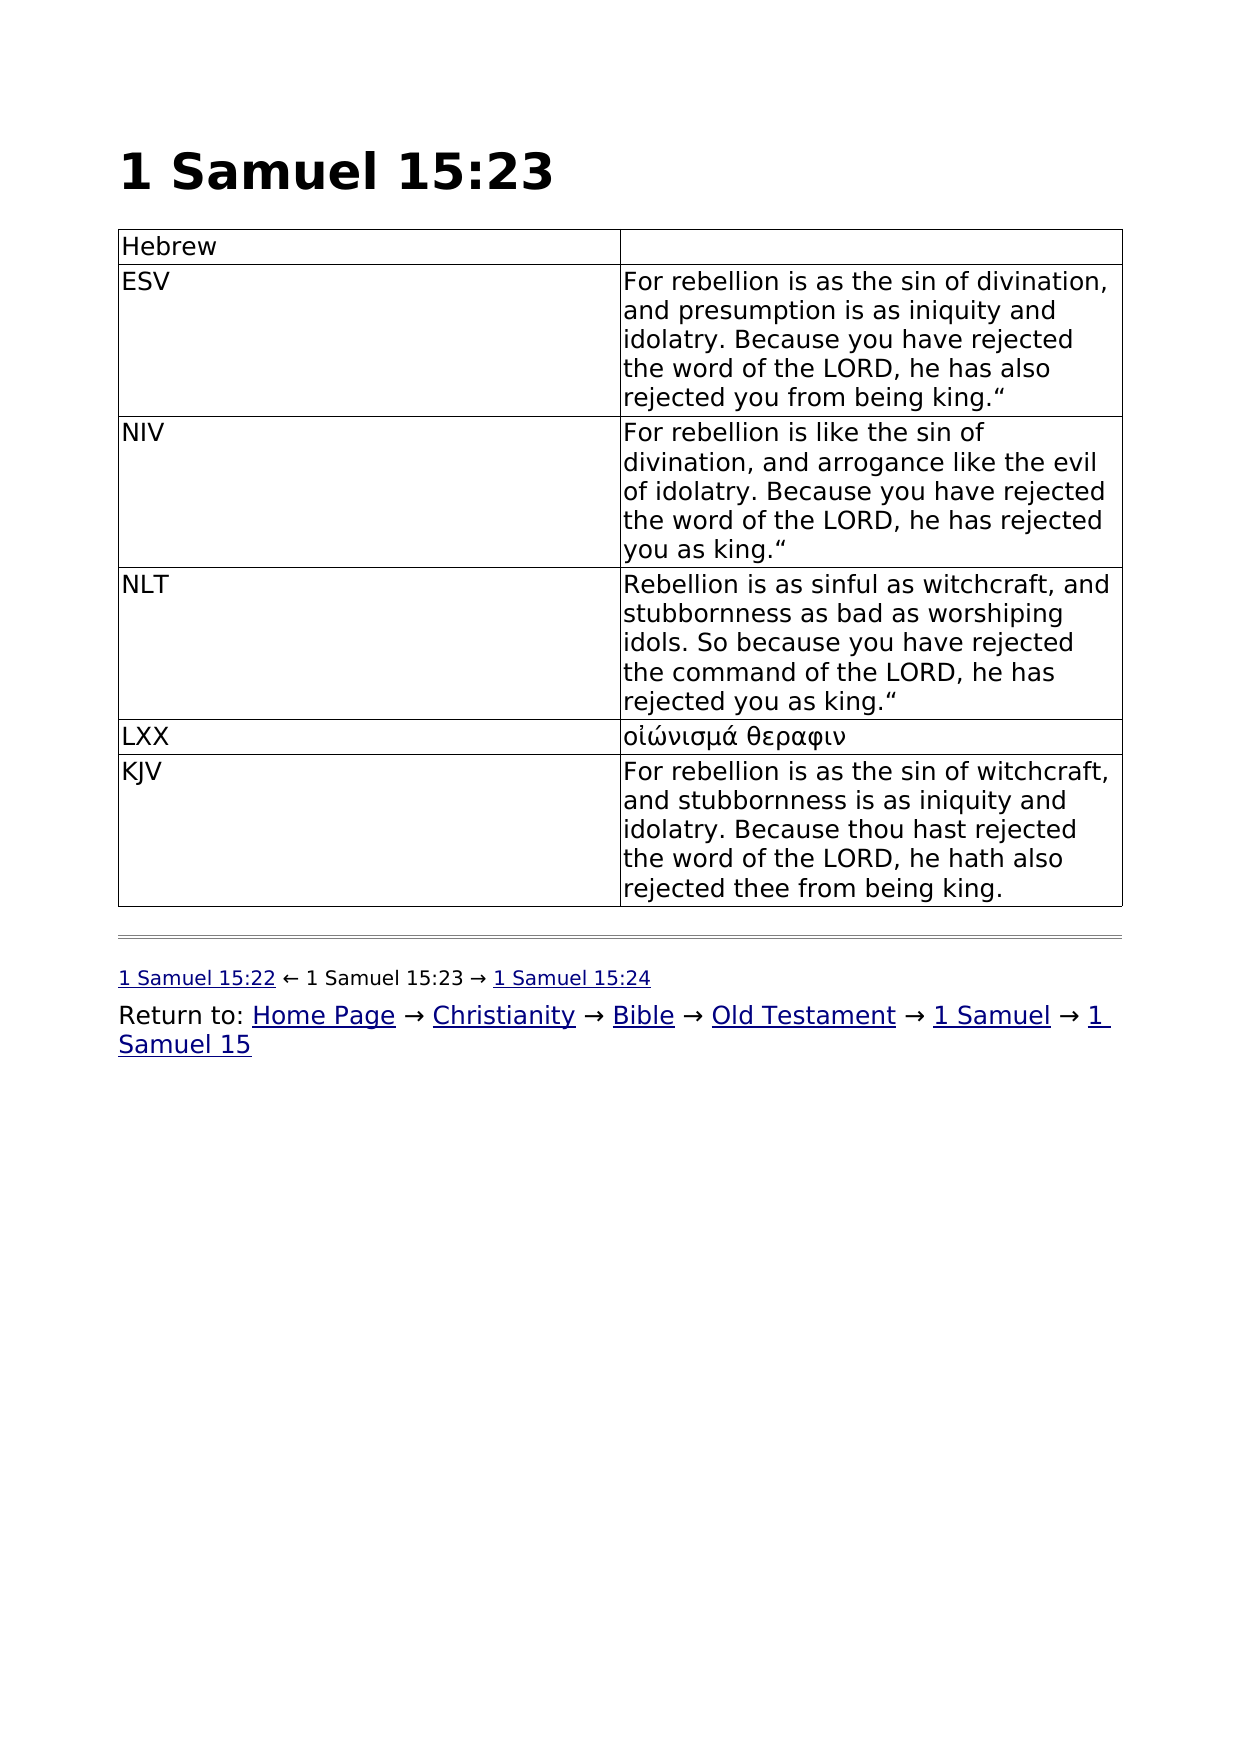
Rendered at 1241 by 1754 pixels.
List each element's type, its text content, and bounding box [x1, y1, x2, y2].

table_cell KJV [119, 755, 620, 906]
table_cell For rebellion is like the sin of divination, and arrogance like the evil of idolatry. Because you have rejected the word of the LORD, he has rejected you as king.“ [621, 417, 1122, 567]
table_cell For rebellion is as the sin of divination, and presumption is as iniquity and idolatry. Because you have rejected the word of the LORD, he has also rejected you from being king.“ [621, 265, 1122, 416]
table_cell Rebellion is as sinful as witchcraft, and stubbornness as bad as worshiping idols. So because you have rejected the command of the LORD, he has rejected you as king.“ [621, 568, 1122, 719]
table_cell NIV [119, 417, 620, 567]
table_cell For rebellion is as the sin of witchcraft, and stubbornness is as iniquity and idolatry. Because thou hast rejected the word of the LORD, he hath also rejected thee from being king. [621, 755, 1122, 906]
table_cell ESV [119, 265, 620, 416]
table_header Hebrew [119, 230, 620, 264]
subtitle 1 Samuel 15:23 [118, 143, 1122, 201]
table_header [621, 230, 1122, 264]
table_cell LXX [119, 720, 620, 754]
text 1 Samuel 15:22 ← 1 Samuel 15:23 → 1 Samuel 15:24 [118, 967, 1122, 1001]
table_cell NLT [119, 568, 620, 719]
table_cell οἰώνισμά θεραφιν [621, 720, 1122, 754]
text Return to: Home Page → Christianity → Bible → Old Testament → 1 Samuel → 1 Samuel 15 [118, 1001, 1122, 1059]
